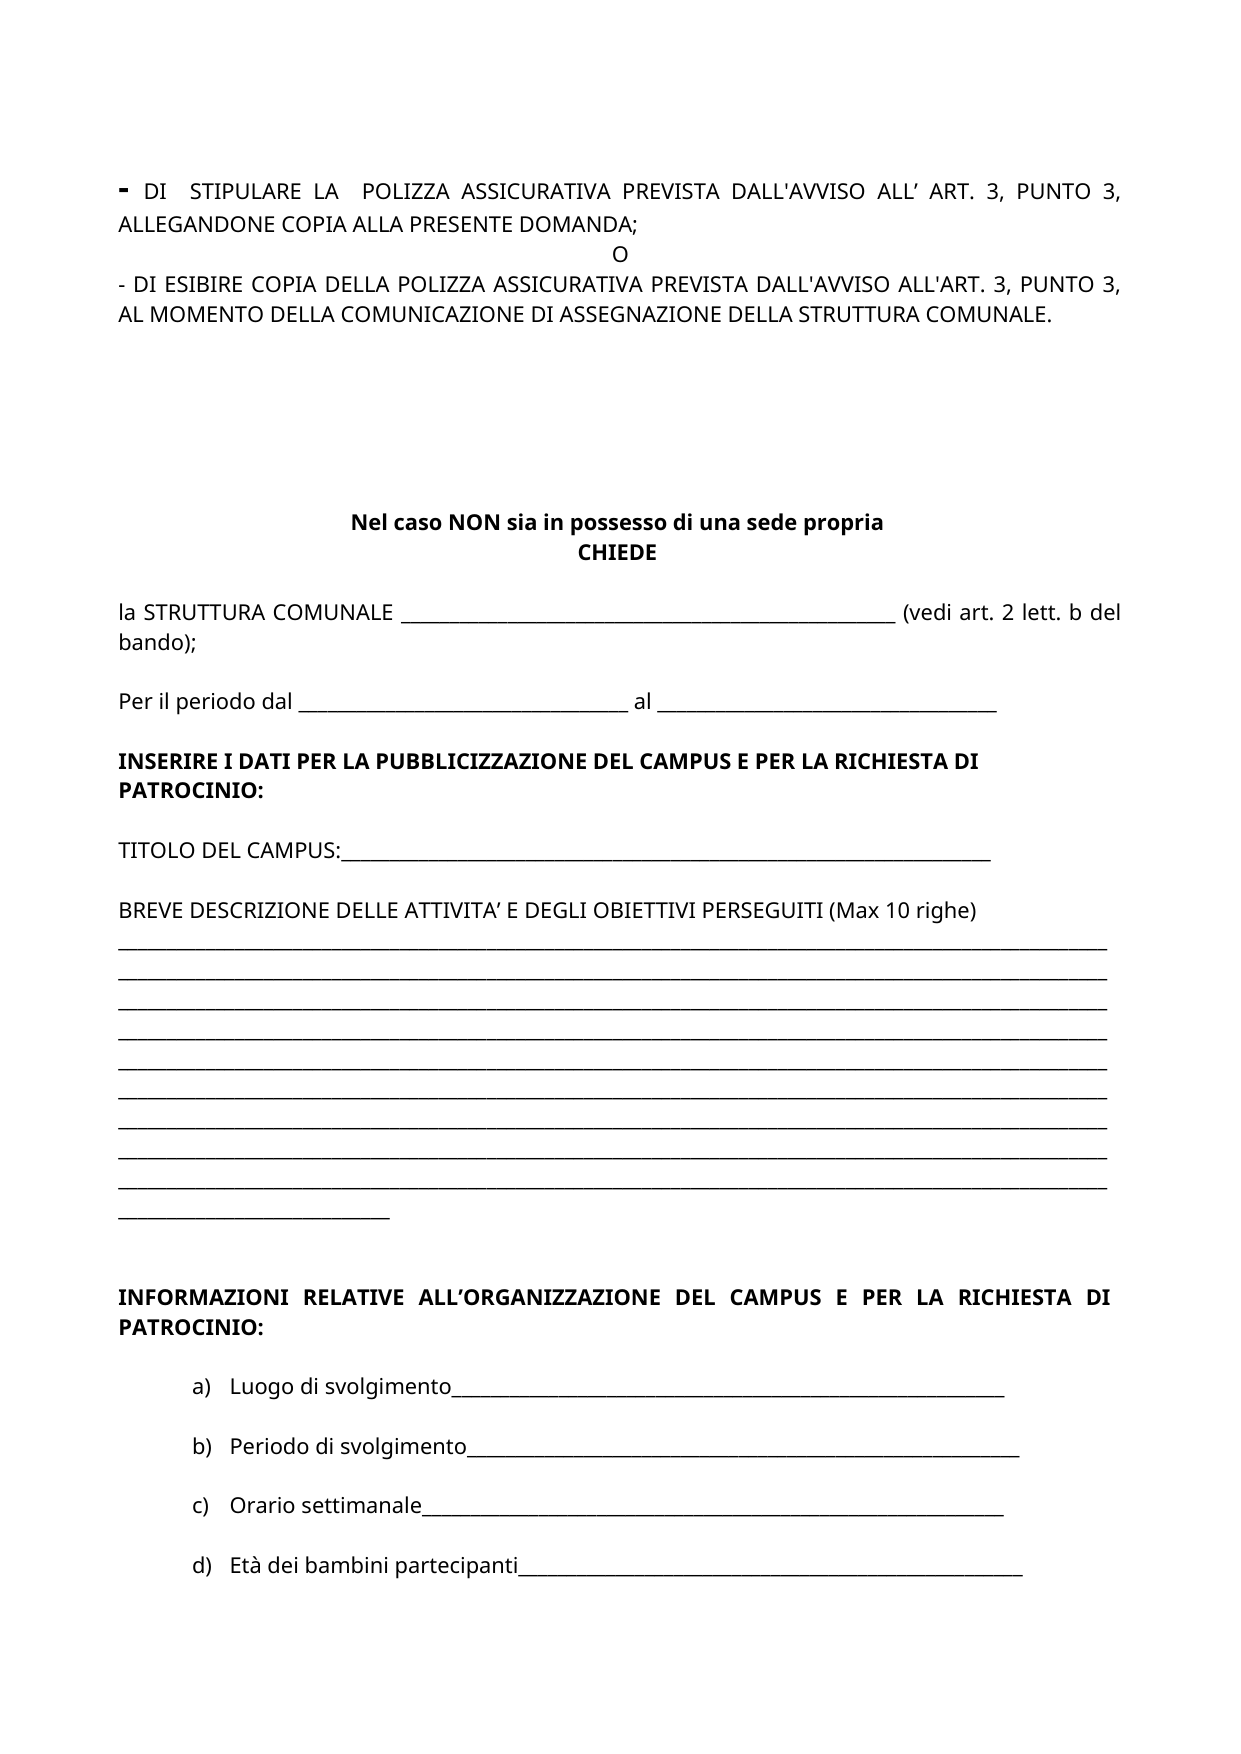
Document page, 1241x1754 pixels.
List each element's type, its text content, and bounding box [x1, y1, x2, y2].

text - DI ESIBIRE COPIA DELLA POLIZZA ASSICURATIVA PREVISTA DALL'AVVISO ALL'ART. 3, PUNTO 3, AL MOMENTO DELLA COMUNICAZIONE DI ASSEGNAZIONE DELLA STRUTTURA COMUNALE. [118, 269, 1122, 329]
text INSERIRE I DATI PER LA PUBBLICIZZAZIONE DEL CAMPUS E PER LA RICHIESTA DI PATROCINIO: [118, 746, 1112, 805]
text CHIEDE [118, 537, 1122, 567]
text BREVE DESCRIZIONE DELLE ATTIVITA’ E DEGLI OBIETTIVI PERSEGUITI (Max 10 righe) [118, 895, 1112, 924]
list Periodo di svolgimento_________________________________________________________ [192, 1431, 1112, 1461]
text ⁭ [118, 567, 1122, 597]
list Età dei bambini partecipanti____________________________________________________ [192, 1550, 1112, 1580]
text Per il periodo dal __________________________________ al ___________________________________ [118, 686, 1122, 716]
text la STRUTTURA COMUNALE ___________________________________________________ (vedi art. 2 lett. b del bando); [118, 597, 1122, 656]
text __________________________________________________________________________________________________________________________________________________________________________________________________________________________________________________________________________________________________________________________________________________________________________________________________________________________________________________________________________________________________________________________________________________________________________________________________________________________________________________________________________________________________________________________________________________________________________________________________________________________________________________________________________________________________________________________________________________________________________________ [118, 924, 1112, 1222]
list Luogo di svolgimento_________________________________________________________ [192, 1371, 1112, 1401]
text ⁭- DI STIPULARE LA POLIZZA ASSICURATIVA PREVISTA DALL'AVVISO ALL’ ART. 3, PUNTO 3, ALLEGANDONE COPIA ALLA PRESENTE DOMANDA; [118, 164, 1122, 239]
text Nel caso NON sia in possesso di una sede propria [118, 507, 1122, 537]
list Orario settimanale____________________________________________________________ [192, 1491, 1112, 1520]
text O [118, 239, 1122, 269]
text TITOLO DEL CAMPUS:___________________________________________________________________ [118, 835, 1112, 865]
text INFORMAZIONI RELATIVE ALL’ORGANIZZAZIONE DEL CAMPUS E PER LA RICHIESTA DI PATROCINIO: [118, 1282, 1112, 1342]
